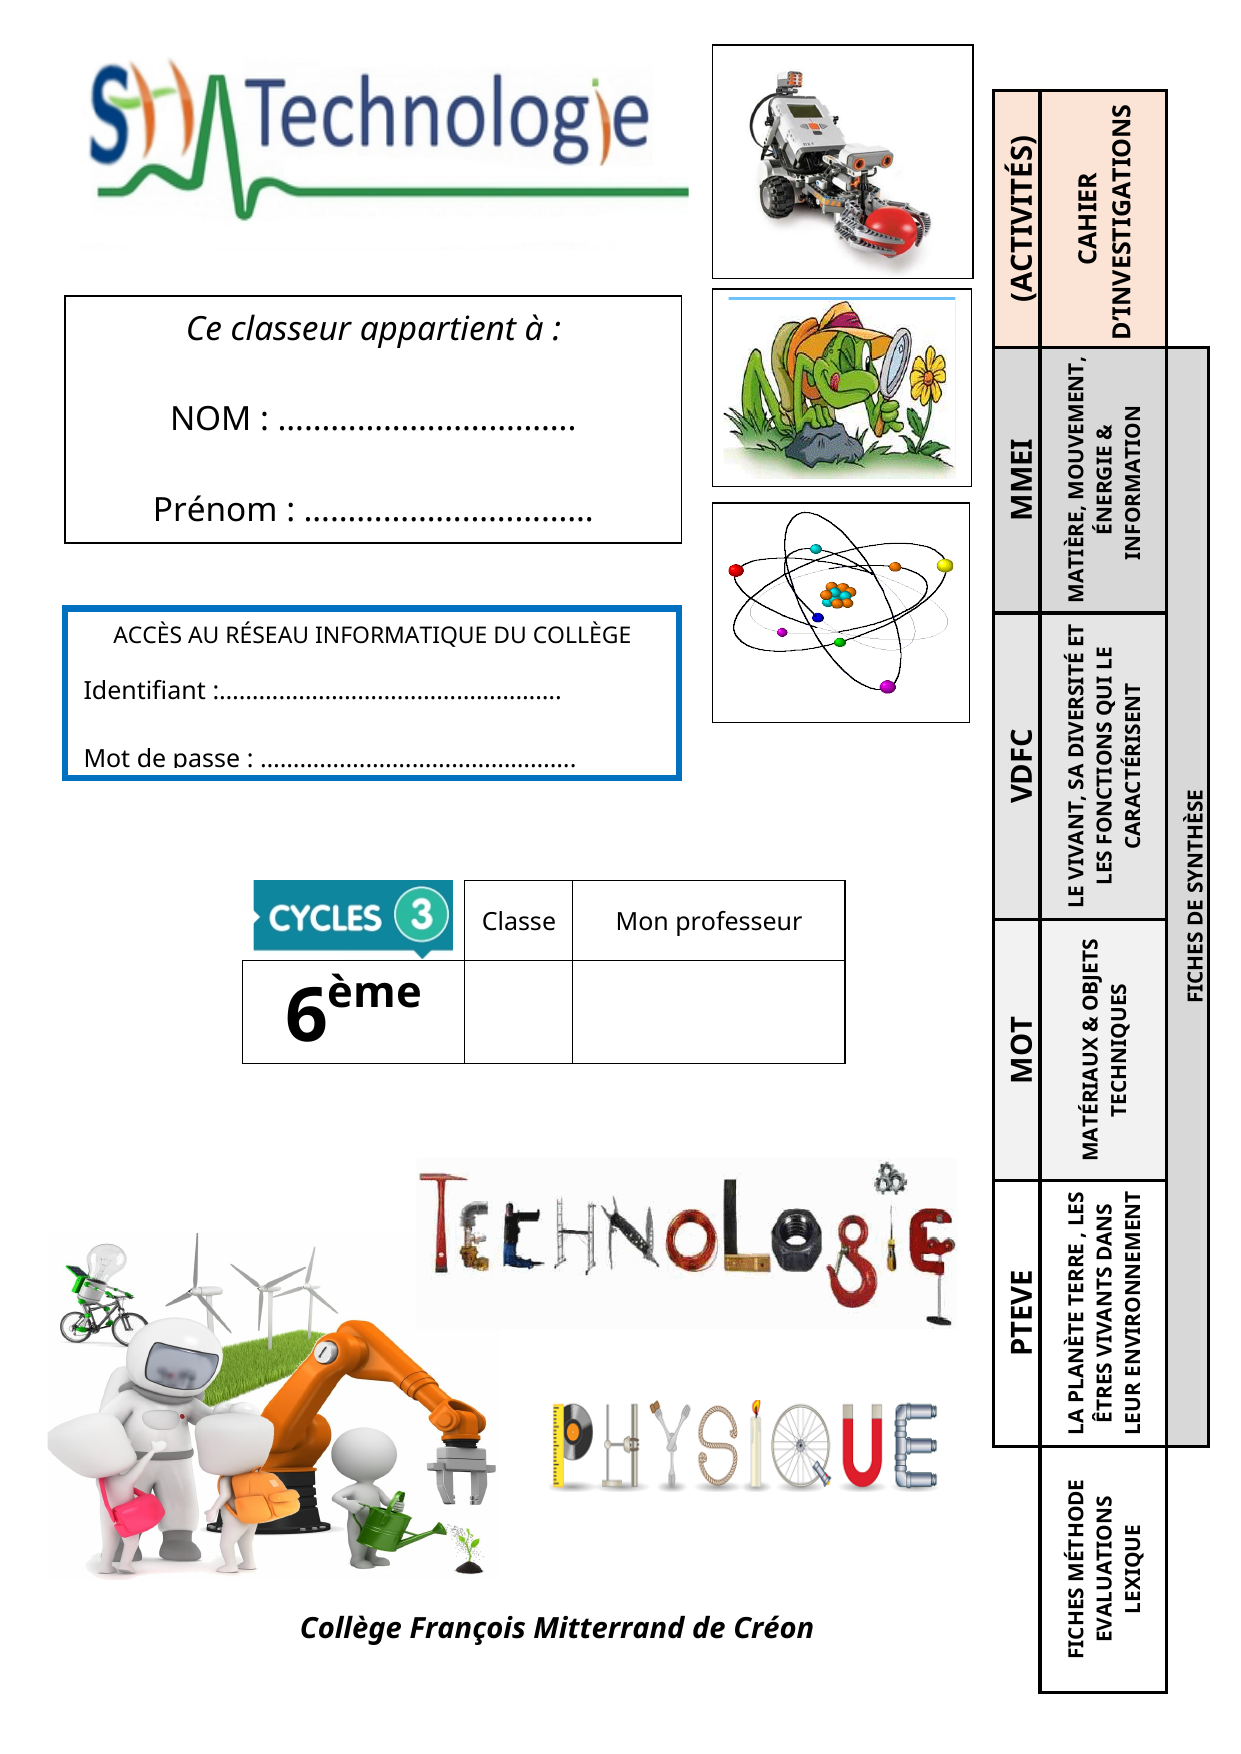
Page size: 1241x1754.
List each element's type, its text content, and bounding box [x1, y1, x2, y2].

picture [723, 300, 956, 479]
text Identifiant :……………………………………………. [83, 673, 661, 707]
text ACCÈS AU RÉSEAU INFORMATIQUE DU COLLÈGE [83, 619, 661, 650]
table_cell MATIÈRE, MOUVEMENT, ÉNERGIE & INFORMATION [1042, 349, 1165, 611]
text Mot de passe : ……………..…………………………. [83, 741, 661, 767]
table_cell LA PLANÈTE TERRE , LES ÊTRES VIVANTS DANS LEUR ENVIRONNEMENT [1042, 1182, 1165, 1445]
table_cell MMEI [995, 349, 1038, 611]
picture [549, 1400, 942, 1492]
table_header [1168, 89, 1208, 346]
picture [47, 1158, 958, 1580]
table_cell VDFC [995, 615, 1038, 918]
picture [81, 49, 689, 250]
picture [713, 46, 972, 278]
table_header (ACTIVITÉS) [995, 92, 1038, 346]
picture [253, 880, 453, 960]
table_cell MATÉRIAUX & OBJETS TECHNIQUES [1042, 921, 1165, 1179]
table_cell MOT [995, 921, 1038, 1179]
table_cell [465, 961, 572, 1063]
table_cell [573, 961, 844, 1063]
table_cell FICHES DE SYNTHÈSE [1168, 349, 1207, 1445]
table_cell [993, 1448, 1038, 1691]
text NOM : ……………………………. [81, 395, 666, 441]
table_cell FICHES MÉTHODE EVALUATIONS LEXIQUE [1042, 1448, 1165, 1691]
text Collège François Mitterrand de Créon [184, 1607, 923, 1647]
table_cell 6ème [243, 961, 464, 1063]
picture [728, 511, 954, 694]
table_cell [1168, 1488, 1208, 1691]
text Prénom : …………………………… [81, 486, 666, 531]
table_header [453, 880, 464, 960]
table_header [242, 880, 253, 960]
table_header Mon professeur [573, 881, 844, 960]
table_header CAHIER D’INVESTIGATIONS [1042, 92, 1165, 346]
text Ce classeur appartient à : [81, 304, 666, 350]
table_cell [1168, 1448, 1208, 1488]
table_header Classe [465, 881, 572, 960]
table_cell LE VIVANT, SA DIVERSITÉ ET LES FONCTIONS QUI LE CARACTÉRISENT [1042, 615, 1165, 918]
table_cell PTEVE [995, 1182, 1038, 1445]
